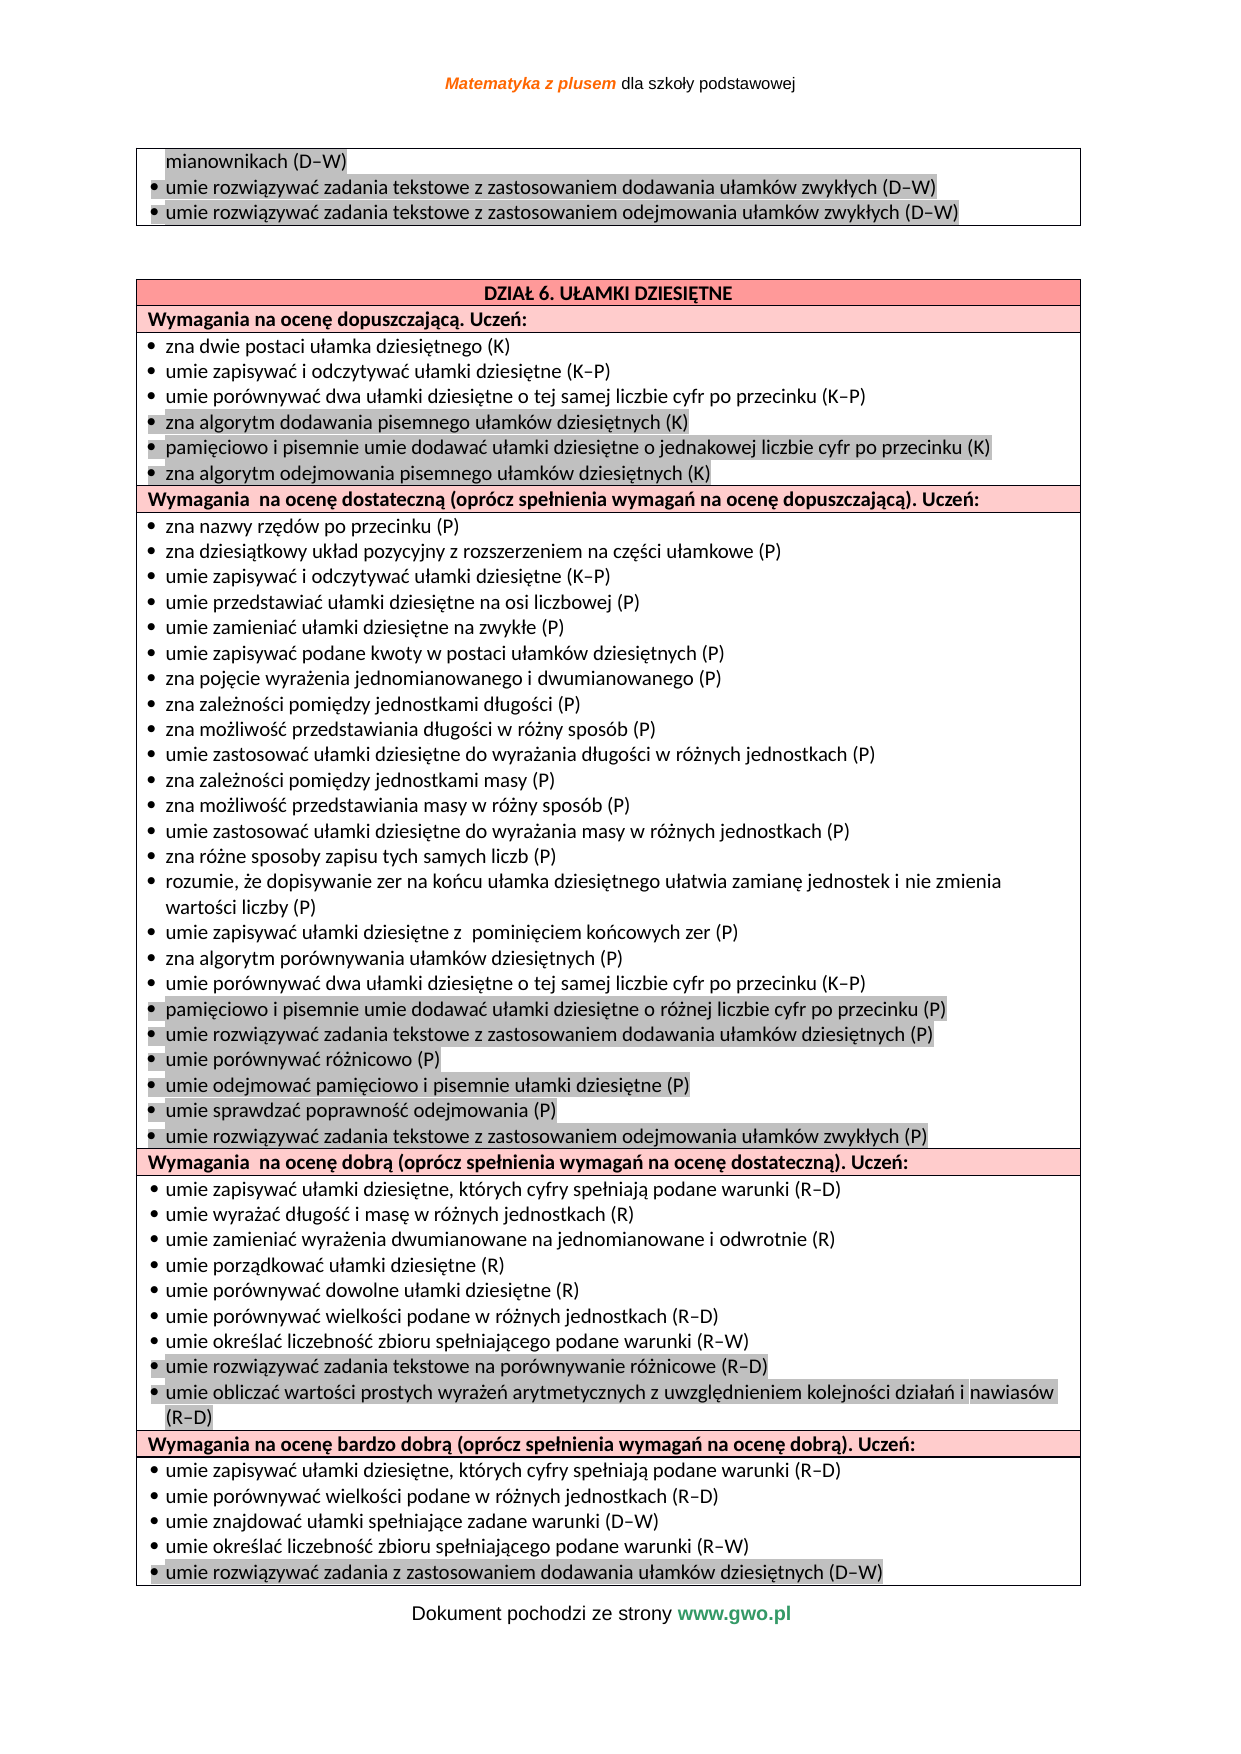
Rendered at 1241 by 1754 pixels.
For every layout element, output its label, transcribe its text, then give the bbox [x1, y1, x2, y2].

table_cell Wymagania na ocenę dopuszczającą. Uczeń: [137, 306, 1080, 332]
table_header DZIAŁ 6. UŁAMKI DZIESIĘTNE [137, 280, 1080, 305]
table_cell umie zapisywać ułamki dziesiętne, których cyfry spełniają podane warunki (R–D) umie porównywać wielkości podane w różnych jednostkach (R–D) umie znajdować ułamki spełniające zadane warunki (D–W) umie określać liczebność zbioru spełniającego podane warunki (R–W) umie rozwiązywać zadania z zastosowaniem dodawania ułamków dziesiętnych (D–W) umie rozwiązywać zadania tekstowe na porównywanie różnicowe (R–D) umie obliczać wartości prostych wyrażeń arytmetycznych z uwzględnieniem kolejności działań i nawiasów (R–D) rozwiązywać zadania tekstowe z zastosowaniem odejmowania ułamków dziesiętnych (D–W) [137, 1458, 1080, 1584]
table_cell mianownikach (D–W) umie rozwiązywać zadania tekstowe z zastosowaniem dodawania ułamków zwykłych (D–W) umie rozwiązywać zadania tekstowe z zastosowaniem odejmowania ułamków zwykłych (D–W) [137, 149, 1080, 225]
table_cell Wymagania na ocenę dostateczną (oprócz spełnienia wymagań na ocenę dopuszczającą). Uczeń: [137, 486, 1080, 512]
table_cell Wymagania na ocenę dobrą (oprócz spełnienia wymagań na ocenę dostateczną). Uczeń: [137, 1149, 1080, 1175]
table_cell Wymagania na ocenę bardzo dobrą (oprócz spełnienia wymagań na ocenę dobrą). Uczeń: [137, 1431, 1080, 1456]
table_cell umie zapisywać ułamki dziesiętne, których cyfry spełniają podane warunki (R–D) umie wyrażać długość i masę w różnych jednostkach (R) umie zamieniać wyrażenia dwumianowane na jednomianowane i odwrotnie (R) umie porządkować ułamki dziesiętne (R) umie porównywać dowolne ułamki dziesiętne (R) umie porównywać wielkości podane w różnych jednostkach (R–D) umie określać liczebność zbioru spełniającego podane warunki (R–W) umie rozwiązywać zadania tekstowe na porównywanie różnicowe (R–D) umie obliczać wartości prostych wyrażeń arytmetycznych z uwzględnieniem kolejności działań i nawiasów (R–D) [137, 1176, 1080, 1430]
table_cell zna nazwy rzędów po przecinku (P) zna dziesiątkowy układ pozycyjny z rozszerzeniem na części ułamkowe (P) umie zapisywać i odczytywać ułamki dziesiętne (K–P) umie przedstawiać ułamki dziesiętne na osi liczbowej (P) umie zamieniać ułamki dziesiętne na zwykłe (P) umie zapisywać podane kwoty w postaci ułamków dziesiętnych (P) zna pojęcie wyrażenia jednomianowanego i dwumianowanego (P) zna zależności pomiędzy jednostkami długości (P) zna możliwość przedstawiania długości w różny sposób (P) umie zastosować ułamki dziesiętne do wyrażania długości w różnych jednostkach (P) zna zależności pomiędzy jednostkami masy (P) zna możliwość przedstawiania masy w różny sposób (P) umie zastosować ułamki dziesiętne do wyrażania masy w różnych jednostkach (P) zna różne sposoby zapisu tych samych liczb (P) rozumie, że dopisywanie zer na końcu ułamka dziesiętnego ułatwia zamianę jednostek i nie zmienia wartości liczby (P) umie zapisywać ułamki dziesiętne z pominięciem końcowych zer (P) zna algorytm porównywania ułamków dziesiętnych (P) umie porównywać dwa ułamki dziesiętne o tej samej liczbie cyfr po przecinku (K–P) pamięciowo i pisemnie umie dodawać ułamki dziesiętne o różnej liczbie cyfr po przecinku (P) umie rozwiązywać zadania tekstowe z zastosowaniem dodawania ułamków dziesiętnych (P) umie porównywać różnicowo (P) umie odejmować pamięciowo i pisemnie ułamki dziesiętne (P) umie sprawdzać poprawność odejmowania (P) umie rozwiązywać zadania tekstowe z zastosowaniem odejmowania ułamków zwykłych (P) [137, 513, 1080, 1148]
table_cell zna dwie postaci ułamka dziesiętnego (K) umie zapisywać i odczytywać ułamki dziesiętne (K–P) umie porównywać dwa ułamki dziesiętne o tej samej liczbie cyfr po przecinku (K–P) zna algorytm dodawania pisemnego ułamków dziesiętnych (K) pamięciowo i pisemnie umie dodawać ułamki dziesiętne o jednakowej liczbie cyfr po przecinku (K) zna algorytm odejmowania pisemnego ułamków dziesiętnych (K) [137, 333, 1080, 485]
